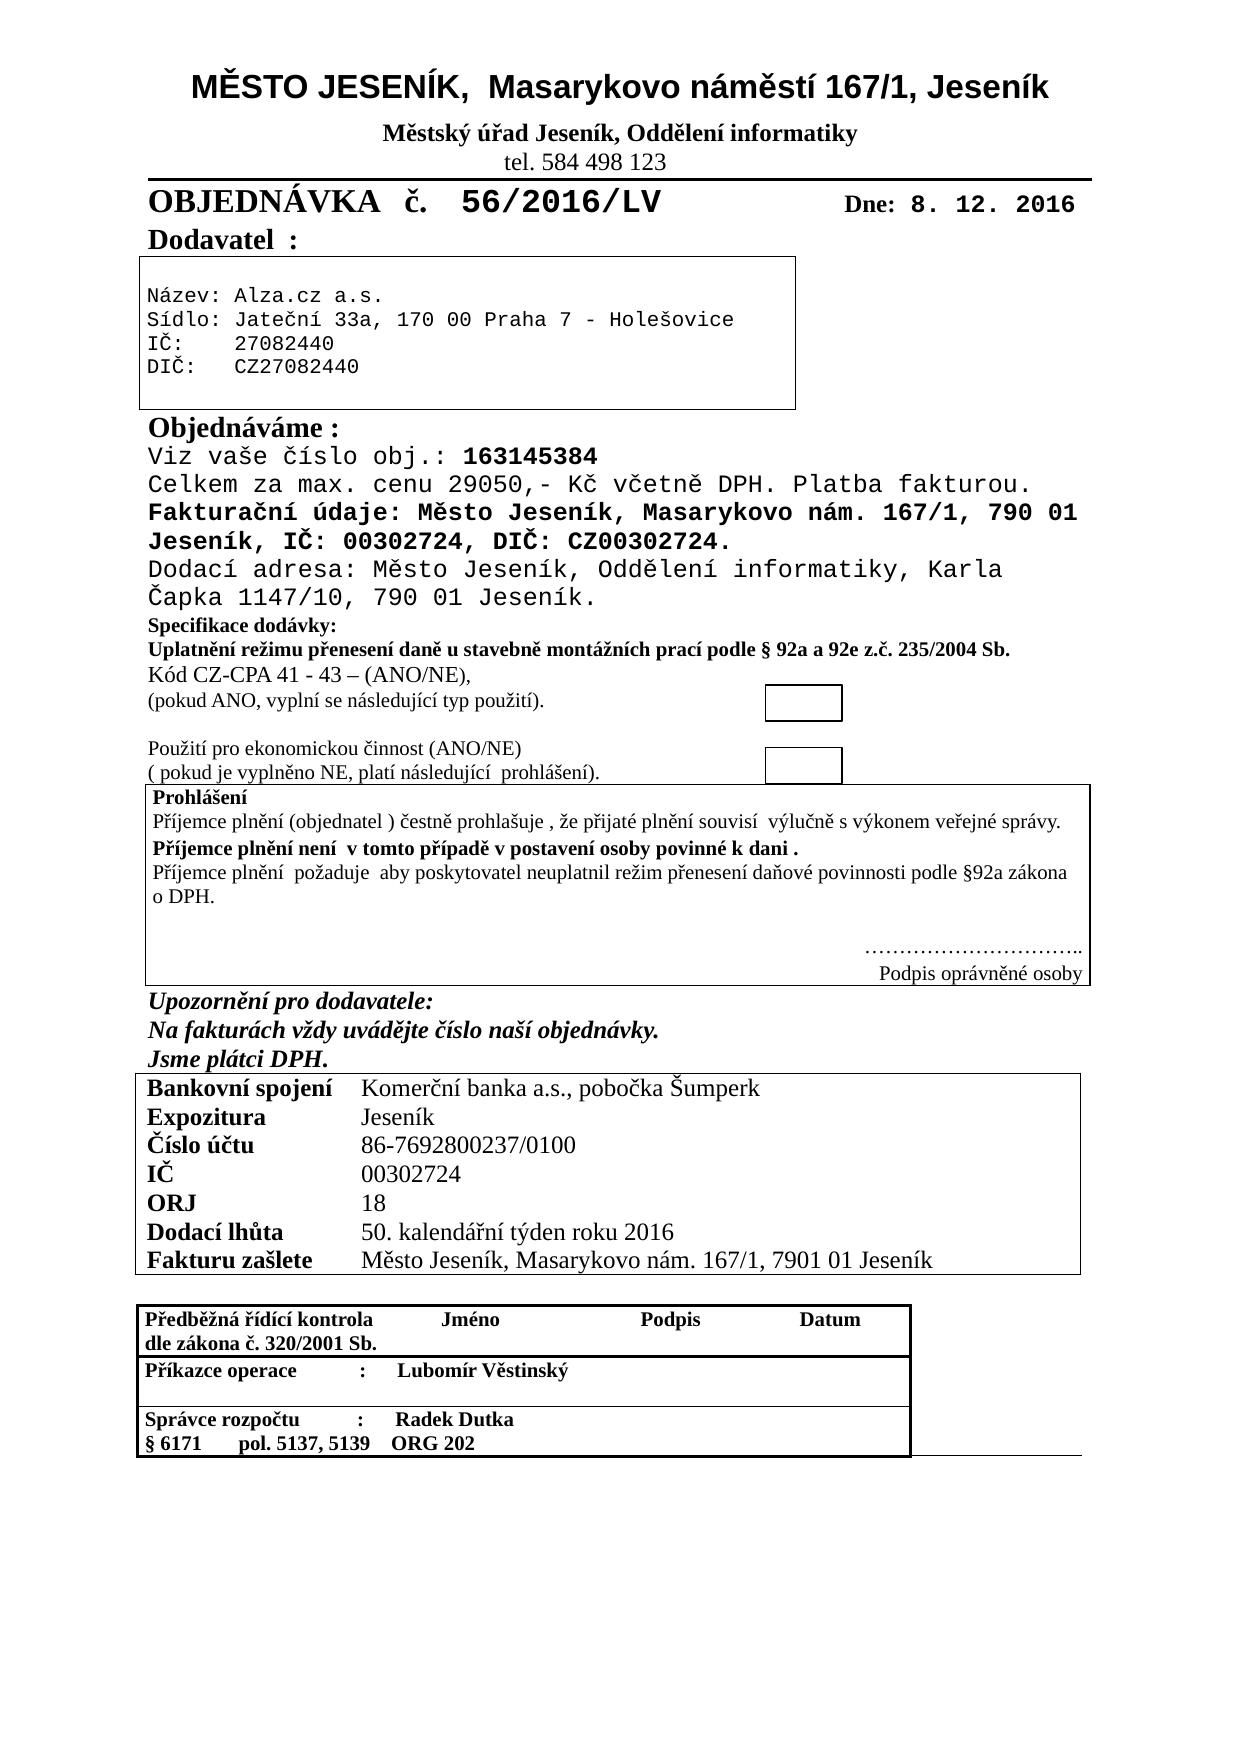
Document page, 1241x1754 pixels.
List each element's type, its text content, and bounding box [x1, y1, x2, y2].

table_header Prohlášení Příjemce plnění (objednatel ) čestně prohlašuje , že přijaté plnění souvisí výlučně s výkonem veřejné správy. [146, 785, 1089, 833]
table_cell Město Jeseník, Masarykovo nám. 167/1, 7901 01 Jeseník [350, 1245, 1080, 1274]
subtitle MĚSTO JESENÍK, Masarykovo náměstí 167/1, Jeseník [148, 67, 1092, 106]
text tel. 584 498 123 [148, 147, 1092, 178]
table_cell IČ [136, 1159, 349, 1188]
text Upozornění pro dodavatele: [148, 986, 1092, 1015]
table_cell Příkazce operace : Lubomír Věstinský [139, 1358, 909, 1406]
text Objednáváme : Viz vaše číslo obj.: 163145384 Celkem za max. cenu 29050,- Kč včetně DPH. Platba fakturou. Fakturační údaje: Město Jeseník, Masarykovo nám. 167/1, 790 01 Jeseník, IČ: 00302724, DIČ: CZ00302724. Dodací adresa: Město Jeseník, Oddělení informatiky, Karla Čapka 1147/10, 790 01 Jeseník. [148, 410, 1092, 613]
text (pokud ANO, vyplní se následující typ použití). [148, 688, 765, 712]
table_cell 86-7692800237/0100 [350, 1130, 1080, 1159]
table_cell 50. kalendářní týden roku 2016 [350, 1217, 1080, 1245]
table_cell 00302724 [350, 1159, 1080, 1188]
text OBJEDNÁVKA č. 56/2016/LV Dne: 8. 12. 2016 [148, 181, 1092, 222]
text [843, 760, 1092, 784]
table_cell Podpis oprávněné osoby [146, 959, 1089, 985]
table_cell 18 [350, 1188, 1080, 1217]
table_header Bankovní spojení [136, 1074, 349, 1102]
table_header [912, 1304, 1082, 1455]
text Jsme plátci DPH. [148, 1044, 1092, 1072]
table_cell Číslo účtu [136, 1130, 349, 1159]
table_cell Správce rozpočtu : Radek Dutka § 6171 pol. 5137, 5139 ORG 202 [139, 1407, 909, 1455]
table_header [796, 256, 1084, 409]
table_header Předběžná řídící kontrola Jméno Podpis Datum dle zákona č. 320/2001 Sb. [139, 1307, 909, 1355]
table_cell Příjemce plnění požaduje aby poskytovatel neuplatnil režim přenesení daňové povinnosti podle §92a zákona o DPH. [146, 860, 1089, 932]
table_cell Fakturu zašlete [136, 1245, 349, 1274]
table_cell Příjemce plnění není v tomto případě v postavení osoby povinné k dani . [146, 833, 1089, 860]
table_header Název: Alza.cz a.s. Sídlo: Jateční 33a, 170 00 Praha 7 - Holešovice IČ: 27082440 DIČ: CZ27082440 [140, 257, 795, 409]
table_cell Expozitura [136, 1102, 349, 1130]
table_cell Dodací lhůta [136, 1217, 349, 1245]
text Použití pro ekonomickou činnost (ANO/NE) [148, 736, 1092, 760]
text [843, 688, 1092, 712]
text ( pokud je vyplněno NE, platí následující prohlášení). [148, 760, 765, 784]
table_header Komerční banka a.s., pobočka Šumperk [350, 1074, 1080, 1102]
table_cell ORJ [136, 1188, 349, 1217]
text Kód CZ-CPA 41 - 43 – (ANO/NE), [148, 661, 1092, 688]
text Specifikace dodávky: [148, 613, 1092, 637]
text Na fakturách vždy uvádějte číslo naší objednávky. [148, 1015, 1092, 1044]
table_cell Jeseník [350, 1102, 1080, 1130]
text Dodavatel : [148, 222, 1092, 256]
table_cell ………………………….. [146, 932, 1089, 958]
text Uplatnění režimu přenesení daně u stavebně montážních prací podle § 92a a 92e z.č. 235/2004 Sb. [148, 637, 1092, 661]
text Městský úřad Jeseník, Oddělení informatiky [148, 118, 1092, 147]
